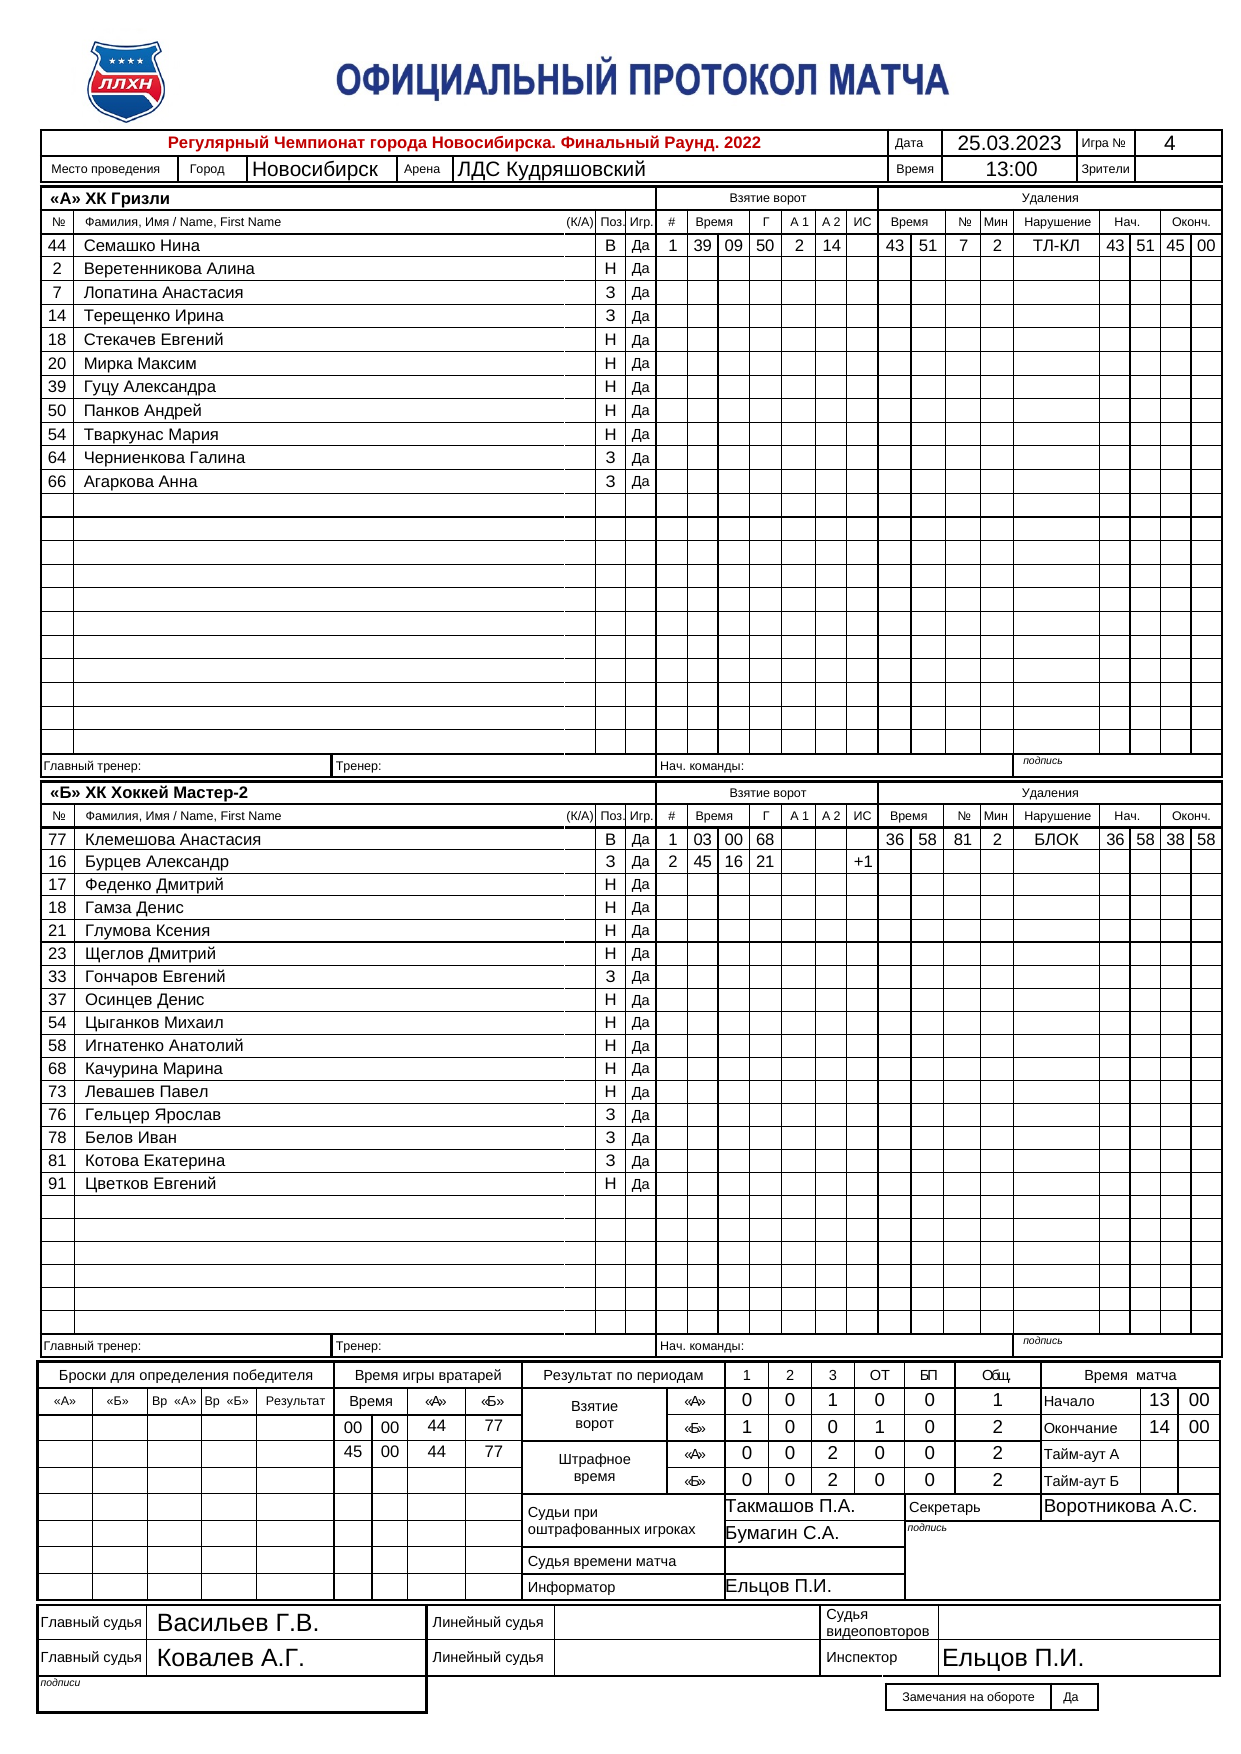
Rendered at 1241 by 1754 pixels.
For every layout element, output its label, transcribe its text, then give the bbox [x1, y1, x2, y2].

table_cell [1131, 588, 1160, 611]
table_cell [657, 896, 687, 918]
table_cell [565, 1127, 595, 1149]
table_cell [816, 989, 846, 1011]
table_cell [1131, 1150, 1160, 1172]
table_cell [912, 659, 945, 682]
table_cell Тваркунас Мария [74, 423, 564, 445]
table_cell [39, 1441, 92, 1467]
table_cell [782, 1150, 815, 1172]
table_cell [1100, 636, 1129, 658]
table_cell 0 [855, 1468, 904, 1493]
table_cell «Б » [466, 1389, 521, 1413]
table_cell [782, 1035, 815, 1057]
table_cell Да [626, 1081, 655, 1103]
table_cell «Б» [668, 1415, 724, 1440]
table_cell [565, 541, 595, 564]
table_cell [688, 1311, 717, 1333]
table_cell [1014, 659, 1099, 682]
table_cell [688, 1288, 717, 1310]
table_cell [719, 257, 749, 280]
table_cell [1131, 636, 1160, 658]
table_cell [1131, 257, 1160, 280]
table_cell [565, 328, 595, 351]
table_cell [719, 636, 749, 658]
table_cell [42, 707, 73, 729]
table_cell [93, 1547, 147, 1573]
table_cell [657, 588, 687, 611]
table_cell [1014, 352, 1099, 374]
table_cell [782, 423, 815, 445]
table_cell [555, 1640, 819, 1675]
table_cell [1192, 494, 1221, 516]
table_cell [944, 1150, 980, 1172]
table_cell [1014, 1081, 1099, 1103]
table_cell [1192, 707, 1221, 729]
table_cell [565, 1012, 595, 1033]
table_cell [596, 541, 625, 564]
table_cell [657, 1196, 687, 1218]
table_cell [74, 707, 564, 729]
table_cell [981, 636, 1013, 658]
table_cell [1161, 966, 1190, 987]
table_cell [565, 1196, 595, 1218]
table_cell [1100, 541, 1129, 564]
table_cell [912, 850, 943, 872]
table_cell 0 [905, 1389, 954, 1413]
table_cell [981, 399, 1013, 422]
table_header ОТ [855, 1363, 904, 1387]
table_cell [847, 565, 877, 587]
table_cell [257, 1521, 333, 1546]
table_cell [688, 518, 717, 540]
table_cell [1192, 943, 1221, 964]
table_cell [1161, 989, 1190, 1011]
table_cell Да [626, 1127, 655, 1149]
table_cell [1136, 157, 1221, 181]
table_cell [912, 588, 945, 611]
table_cell [719, 966, 749, 987]
table_cell [565, 352, 595, 374]
table_cell [879, 518, 910, 540]
table_cell Результат [257, 1389, 333, 1413]
table_cell [657, 1150, 687, 1172]
table_cell [981, 588, 1013, 611]
table_cell [626, 636, 655, 658]
table_cell [688, 1219, 717, 1241]
table_cell [257, 1468, 333, 1493]
table_cell [626, 1288, 655, 1310]
table_cell [816, 328, 846, 351]
table_cell 58 [912, 829, 943, 849]
table_header Время матча [1042, 1363, 1219, 1387]
table_cell [1100, 257, 1129, 280]
table_cell [719, 612, 749, 634]
table_cell [565, 470, 595, 493]
table_cell Веретенникова Алина [74, 257, 564, 280]
table_cell [1192, 896, 1221, 918]
table_cell [750, 1058, 781, 1079]
table_cell [1161, 257, 1190, 280]
table_cell [335, 1494, 371, 1520]
table_cell [1014, 1035, 1099, 1057]
table_cell Зрители [1078, 157, 1134, 181]
table_cell [782, 707, 815, 729]
table_cell [946, 423, 980, 445]
table_cell 68 [42, 1058, 74, 1079]
table_cell 44 [408, 1416, 465, 1440]
table_cell [782, 541, 815, 564]
table_cell [596, 518, 625, 540]
table_cell [912, 1035, 943, 1057]
table_cell 18 [42, 328, 73, 351]
table_cell [565, 989, 595, 1011]
table_cell [750, 874, 781, 895]
table_cell [626, 1219, 655, 1241]
table_cell [750, 281, 781, 303]
table_cell [981, 966, 1013, 987]
table_cell 38 [1161, 829, 1190, 849]
table_cell [719, 1035, 749, 1057]
table_cell [1100, 423, 1129, 445]
table_cell [946, 541, 980, 564]
table_cell [981, 850, 1013, 872]
table_cell 0 [855, 1442, 904, 1467]
table_cell Воротникова А.С. [1042, 1495, 1219, 1520]
table_cell [912, 1104, 943, 1126]
table_cell [750, 399, 781, 422]
table_cell [879, 305, 910, 327]
table_cell [946, 305, 980, 327]
table_cell [1192, 518, 1221, 540]
table_cell Н [596, 376, 625, 398]
table_cell [944, 1196, 980, 1218]
table_cell [816, 1288, 846, 1310]
table_cell [782, 376, 815, 398]
table_cell 54 [42, 423, 73, 445]
table_cell [565, 588, 595, 611]
table_cell Оконч. [1161, 211, 1221, 233]
table_cell [75, 1265, 564, 1287]
table_cell [74, 588, 564, 611]
table_cell [565, 281, 595, 303]
table_cell [816, 612, 846, 634]
table_cell [944, 1035, 980, 1057]
table_cell 0 [726, 1442, 768, 1467]
table_cell 0 [726, 1389, 768, 1413]
table_cell [879, 1127, 910, 1149]
table_cell 7 [42, 281, 73, 303]
table_cell [847, 1265, 877, 1287]
table_cell [1161, 1219, 1190, 1241]
table_cell Главный тренер: [42, 755, 330, 776]
table_cell [782, 1058, 815, 1079]
table_cell [1192, 659, 1221, 682]
table_cell 2 [981, 235, 1013, 256]
table_cell [879, 470, 910, 493]
table_cell [202, 1574, 256, 1599]
table_cell [879, 565, 910, 587]
table_cell [408, 1468, 465, 1493]
table_cell [626, 518, 655, 540]
table_cell Да [626, 470, 655, 493]
table_cell Взятие ворот [523, 1389, 666, 1440]
table_cell [782, 920, 815, 941]
table_cell [1014, 305, 1099, 327]
table_cell [782, 1196, 815, 1218]
table_cell Бумагин С.А. [726, 1521, 904, 1546]
table_cell [565, 518, 595, 540]
table_cell [944, 1104, 980, 1126]
table_cell [816, 896, 846, 918]
table_cell 20 [42, 352, 73, 374]
table_cell [879, 1242, 910, 1264]
table_cell [657, 1242, 687, 1264]
table_cell [912, 943, 943, 964]
table_cell [1100, 1288, 1129, 1310]
table_cell [1131, 1196, 1160, 1218]
table_cell [466, 1521, 521, 1546]
table_header Удаления [879, 188, 1221, 209]
table_cell [1179, 1441, 1219, 1467]
table_cell [596, 1311, 625, 1333]
table_cell [466, 1574, 521, 1599]
table_cell [657, 541, 687, 564]
table_cell [719, 423, 749, 445]
table_cell [912, 352, 945, 374]
table_cell [750, 376, 781, 398]
table_cell [847, 1219, 877, 1241]
table_cell [1131, 1035, 1160, 1057]
table_cell Время [889, 157, 941, 181]
table_cell В [596, 829, 625, 849]
table_cell [816, 399, 846, 422]
table_cell [688, 920, 717, 941]
table_cell [879, 376, 910, 398]
table_cell Да [626, 896, 655, 918]
table_cell [1161, 399, 1190, 422]
table_cell [1100, 1035, 1129, 1057]
table_cell [565, 1104, 595, 1126]
table_cell [93, 1468, 147, 1493]
table_cell [1100, 1081, 1129, 1103]
table_cell [944, 1173, 980, 1195]
table_header Замечания на обороте [887, 1685, 1050, 1709]
table_cell 21 [750, 850, 781, 872]
table_cell [1192, 1127, 1221, 1149]
table_cell [657, 612, 687, 634]
table_cell [981, 1150, 1013, 1172]
table_cell Мин [981, 805, 1013, 826]
table_cell [335, 1547, 371, 1573]
table_cell [1014, 423, 1099, 445]
table_cell [565, 257, 595, 280]
table_cell [1192, 565, 1221, 587]
table_cell [816, 352, 846, 374]
table_cell [565, 707, 595, 729]
table_cell Да [626, 352, 655, 374]
table_cell [1192, 920, 1221, 941]
table_cell [1014, 1104, 1099, 1126]
table_cell [1192, 257, 1221, 280]
table_cell 0 [769, 1442, 811, 1467]
table_cell [847, 494, 877, 516]
table_cell З [596, 446, 625, 469]
table_cell [847, 966, 877, 987]
table_cell [688, 1058, 717, 1079]
table_cell [626, 1311, 655, 1333]
table_cell В [596, 235, 625, 256]
table_cell [1100, 896, 1129, 918]
table_cell [847, 683, 877, 706]
table_cell [565, 943, 595, 964]
table_cell [42, 730, 73, 753]
table_cell 58 [1131, 829, 1160, 849]
table_cell [565, 730, 595, 753]
table_cell Секретарь [906, 1495, 1040, 1520]
table_cell [847, 518, 877, 540]
table_cell [816, 470, 846, 493]
table_cell [816, 1173, 846, 1195]
table_cell [1131, 1219, 1160, 1241]
table_cell «А» [668, 1442, 724, 1467]
table_cell [879, 1311, 910, 1333]
table_cell [847, 1058, 877, 1079]
table_cell [879, 989, 910, 1011]
table_cell [202, 1416, 256, 1440]
table_cell [1192, 399, 1221, 422]
table_cell [1014, 518, 1099, 540]
table_cell [816, 1311, 846, 1333]
table_cell Да [626, 235, 655, 256]
table_cell [75, 1196, 564, 1218]
table_cell [782, 352, 815, 374]
table_cell [981, 1265, 1013, 1287]
table_cell [1100, 565, 1129, 587]
table_cell [688, 352, 717, 374]
table_cell [1100, 1311, 1129, 1333]
table_cell [1014, 730, 1099, 753]
table_header «А» ХК Гризли [42, 188, 655, 209]
table_cell [719, 1058, 749, 1079]
table_cell [373, 1494, 407, 1520]
table_cell [816, 920, 846, 941]
table_cell Н [596, 1035, 625, 1057]
table_cell [847, 399, 877, 422]
table_cell [912, 281, 945, 303]
table_cell [719, 1173, 749, 1195]
table_cell Осинцев Денис [75, 989, 564, 1011]
table_cell [626, 588, 655, 611]
table_cell 77 [466, 1416, 521, 1440]
table_cell [879, 850, 910, 872]
table_cell [1161, 1058, 1190, 1079]
table_cell [944, 850, 980, 872]
table_cell [912, 518, 945, 540]
table_cell [1161, 1311, 1190, 1333]
table_cell [1099, 1682, 1220, 1711]
table_cell [816, 659, 846, 682]
table_cell Игр. [626, 211, 655, 233]
table_cell [93, 1574, 147, 1599]
table_header Регулярный Чемпионат города Новосибирска. Финальный Раунд. 2022 [42, 131, 887, 155]
table_cell [1179, 1468, 1219, 1493]
table_cell [981, 920, 1013, 941]
table_cell Н [596, 943, 625, 964]
table_cell [202, 1494, 256, 1520]
table_cell 13 [1141, 1389, 1177, 1413]
table_cell «Б» [668, 1468, 724, 1493]
table_cell З [596, 1127, 625, 1149]
table_cell 51 [1131, 235, 1160, 256]
table_cell [1131, 376, 1160, 398]
table_cell [1100, 399, 1129, 422]
table_cell [1192, 966, 1221, 987]
table_cell [750, 446, 781, 469]
table_cell [1100, 281, 1129, 303]
table_cell [816, 1012, 846, 1033]
table_cell Бурцев Александр [75, 850, 564, 872]
table_cell Феденко Дмитрий [75, 874, 564, 895]
table_cell [750, 636, 781, 658]
table_cell [657, 1127, 687, 1149]
table_cell [782, 494, 815, 516]
table_cell [946, 730, 980, 753]
table_cell 81 [944, 829, 980, 849]
table_cell [1161, 1012, 1190, 1033]
table_cell [912, 1127, 943, 1149]
table_cell Клемешова Анастасия [75, 829, 564, 849]
table_cell 77 [466, 1441, 521, 1467]
table_cell 39 [688, 235, 717, 256]
table_cell [565, 1288, 595, 1310]
table_cell [879, 588, 910, 611]
table_cell [782, 1173, 815, 1195]
table_cell [1131, 1173, 1160, 1195]
table_cell Арена [398, 157, 452, 181]
table_cell [1100, 305, 1129, 327]
table_cell [782, 874, 815, 895]
table_cell [1131, 494, 1160, 516]
table_cell [879, 943, 910, 964]
table_cell [847, 257, 877, 280]
table_cell [1100, 850, 1129, 872]
table_cell [1131, 943, 1160, 964]
table_cell [816, 636, 846, 658]
table_cell [879, 446, 910, 469]
table_cell [946, 399, 980, 422]
table_cell [750, 1265, 781, 1287]
table_cell [879, 730, 910, 753]
table_cell подпись [1014, 755, 1221, 776]
table_cell [750, 989, 781, 1011]
table_cell [1192, 1242, 1221, 1264]
table_cell [1131, 896, 1160, 918]
table_cell [782, 1288, 815, 1310]
table_cell «А» [408, 1389, 465, 1413]
table_cell [1100, 683, 1129, 706]
table_cell Н [596, 989, 625, 1011]
table_cell [1014, 1311, 1099, 1333]
table_cell 0 [855, 1389, 904, 1413]
table_cell Семашко Нина [74, 235, 564, 256]
table_cell [719, 1311, 749, 1333]
table_cell [1161, 1035, 1190, 1057]
table_cell [657, 683, 687, 706]
table_cell [1131, 730, 1160, 753]
table_cell [565, 636, 595, 658]
table_cell [202, 1521, 256, 1546]
table_cell [847, 376, 877, 398]
table_cell [750, 470, 781, 493]
table_cell [816, 1150, 846, 1172]
table_cell Г [750, 805, 781, 826]
table_cell [944, 896, 980, 918]
table_cell [1100, 1058, 1129, 1079]
table_cell [847, 281, 877, 303]
table_cell [816, 423, 846, 445]
table_cell [944, 1058, 980, 1079]
table_cell З [596, 281, 625, 303]
table_cell [657, 1265, 687, 1287]
table_cell [879, 281, 910, 303]
table_cell [816, 1242, 846, 1264]
table_cell [1131, 446, 1160, 469]
table_cell [93, 1521, 147, 1546]
table_cell [565, 1173, 595, 1195]
table_cell [719, 1219, 749, 1241]
table_cell З [596, 1104, 625, 1126]
table_cell [944, 1012, 980, 1033]
table_cell Линейный судья [428, 1640, 554, 1675]
table_cell [1014, 446, 1099, 469]
table_cell [626, 612, 655, 634]
table_cell [1131, 352, 1160, 374]
table_cell 00 [373, 1441, 407, 1467]
table_cell Да [626, 920, 655, 941]
table_cell 00 [1179, 1389, 1219, 1413]
table_cell [626, 1196, 655, 1218]
table_cell [657, 707, 687, 729]
table_cell [946, 518, 980, 540]
table_cell [912, 1242, 943, 1264]
table_cell Н [596, 1058, 625, 1079]
table_cell [1100, 1173, 1129, 1195]
table_cell Линейный судья [428, 1606, 554, 1639]
table_cell [1131, 707, 1160, 729]
table_cell [1100, 1104, 1129, 1126]
table_cell [1192, 305, 1221, 327]
table_cell [750, 896, 781, 918]
table_cell [879, 423, 910, 445]
table_cell [1141, 1441, 1177, 1467]
table_cell [847, 1311, 877, 1333]
table_cell [879, 896, 910, 918]
table_cell [1100, 966, 1129, 987]
table_cell [750, 328, 781, 351]
table_cell [657, 920, 687, 941]
table_cell [42, 1219, 74, 1241]
table_cell [750, 1035, 781, 1057]
table_cell [816, 850, 846, 872]
table_cell [148, 1441, 201, 1467]
table_cell [257, 1547, 333, 1573]
table_cell [1192, 1081, 1221, 1103]
table_cell [1100, 989, 1129, 1011]
table_cell [626, 730, 655, 753]
table_cell [912, 1012, 943, 1033]
table_cell [912, 989, 943, 1011]
table_cell [847, 541, 877, 564]
table_cell [596, 612, 625, 634]
table_cell 2 [657, 850, 687, 872]
table_cell [1131, 518, 1160, 540]
table_cell [565, 1150, 595, 1172]
table_cell [626, 1265, 655, 1287]
table_cell [912, 1288, 943, 1310]
table_cell [74, 612, 564, 634]
table_cell [1161, 305, 1190, 327]
table_cell [912, 376, 945, 398]
table_cell [1161, 707, 1190, 729]
table_cell [847, 943, 877, 964]
table_cell Новосибирск [248, 157, 396, 181]
table_cell [596, 588, 625, 611]
table_cell [1192, 470, 1221, 493]
table_cell Да [626, 328, 655, 351]
table_cell 13:00 [943, 157, 1076, 181]
table_cell № [946, 211, 980, 233]
table_cell [657, 1081, 687, 1103]
table_cell [719, 470, 749, 493]
table_cell № [42, 211, 73, 233]
table_cell [750, 1081, 781, 1103]
table_cell Нач. [1100, 805, 1160, 826]
table_cell [565, 1311, 595, 1333]
table_cell Васильев Г.В. [147, 1606, 425, 1639]
table_cell [847, 896, 877, 918]
table_cell Н [596, 352, 625, 374]
table_cell [1161, 565, 1190, 587]
table_cell [1014, 896, 1099, 918]
table_cell [944, 989, 980, 1011]
table_cell [750, 1150, 781, 1172]
table_cell [596, 494, 625, 516]
table_cell [816, 874, 846, 895]
table_cell [1192, 541, 1221, 564]
table_cell 45 [688, 850, 717, 872]
table_cell [847, 707, 877, 729]
table_cell [719, 328, 749, 351]
table_cell [782, 518, 815, 540]
table_cell [782, 1311, 815, 1333]
table_cell [719, 707, 749, 729]
table_cell [1192, 1012, 1221, 1033]
table_cell [719, 518, 749, 540]
table_cell [1192, 1150, 1221, 1172]
table_cell [879, 399, 910, 422]
table_cell [782, 1127, 815, 1149]
table_cell [555, 1606, 819, 1639]
table_cell [688, 683, 717, 706]
table_cell [847, 1196, 877, 1218]
table_cell Мирка Максим [74, 352, 564, 374]
table_header 25.03.2023 [943, 131, 1076, 155]
table_cell Фамилия, Имя / Name, First Name [75, 805, 565, 826]
table_cell [981, 659, 1013, 682]
table_cell [1100, 376, 1129, 398]
table_cell [847, 1150, 877, 1172]
table_cell 73 [42, 1081, 74, 1103]
table_cell 77 [42, 829, 74, 849]
table_cell Лопатина Анастасия [74, 281, 564, 303]
table_cell [912, 494, 945, 516]
table_cell [719, 730, 749, 753]
table_cell [148, 1416, 201, 1440]
table_cell [657, 1311, 687, 1333]
table_cell [1161, 943, 1190, 964]
table_cell [1131, 659, 1160, 682]
table_cell Щеглов Дмитрий [75, 943, 564, 964]
table_cell [1161, 659, 1190, 682]
table_cell [688, 281, 717, 303]
table_cell [816, 1127, 846, 1149]
table_cell [565, 423, 595, 445]
table_cell [816, 1058, 846, 1079]
table_header Броски для определения победителя [39, 1363, 333, 1387]
table_cell Да [626, 423, 655, 445]
table_cell [981, 1288, 1013, 1310]
table_cell [1161, 446, 1190, 469]
table_cell [750, 518, 781, 540]
table_cell [912, 612, 945, 634]
table_cell [1100, 1219, 1129, 1241]
table_cell [879, 1196, 910, 1218]
table_cell [42, 494, 73, 516]
table_cell [42, 518, 73, 540]
table_cell [847, 235, 877, 256]
table_cell [782, 989, 815, 1011]
table_cell [1014, 920, 1099, 941]
table_cell 44 [408, 1441, 465, 1467]
table_cell 33 [42, 966, 74, 987]
table_cell № [944, 805, 980, 826]
table_cell [202, 1441, 256, 1467]
table_cell [719, 659, 749, 682]
table_cell 16 [719, 850, 749, 872]
table_cell [688, 376, 717, 398]
table_cell [408, 1574, 465, 1599]
table_cell Цыганков Михаил [75, 1012, 564, 1033]
table_cell [879, 1150, 910, 1172]
table_cell [750, 423, 781, 445]
table_cell [1192, 1219, 1221, 1241]
table_cell [879, 920, 910, 941]
table_cell З [596, 470, 625, 493]
table_cell [981, 328, 1013, 351]
table_cell [1131, 565, 1160, 587]
table_cell Н [596, 920, 625, 941]
table_cell [1192, 683, 1221, 706]
table_cell [657, 376, 687, 398]
table_cell 00 [335, 1416, 371, 1440]
table_cell [565, 896, 595, 918]
table_cell [1161, 1173, 1190, 1195]
table_cell З [596, 966, 625, 987]
table_cell [565, 1219, 595, 1241]
table_cell «А» [39, 1389, 92, 1413]
table_cell Главный судья [39, 1640, 146, 1675]
table_cell # [657, 211, 687, 233]
table_cell [1161, 920, 1190, 941]
table_cell [1100, 470, 1129, 493]
table_cell [847, 1242, 877, 1264]
table_cell [688, 1127, 717, 1149]
table_cell [981, 683, 1013, 706]
table_cell Время [879, 211, 945, 233]
table_cell [879, 1081, 910, 1103]
table_cell [944, 1265, 980, 1287]
table_cell Да [626, 874, 655, 895]
table_cell [1100, 446, 1129, 469]
table_cell Вр «А» [148, 1389, 201, 1413]
table_cell [1014, 1058, 1099, 1079]
table_cell [1131, 1288, 1160, 1310]
table_cell 76 [42, 1104, 74, 1126]
table_cell [847, 1035, 877, 1057]
table_cell [688, 636, 717, 658]
table_cell [719, 1104, 749, 1126]
table_cell [782, 1265, 815, 1287]
table_cell +1 [847, 850, 877, 872]
table_cell Информатор [523, 1575, 724, 1599]
table_cell [816, 565, 846, 587]
table_cell Такмашов П.А. [726, 1495, 904, 1520]
table_cell Нач. команды: [657, 755, 1012, 776]
table_cell [816, 1219, 846, 1241]
table_cell Город [179, 157, 246, 181]
table_cell [39, 1416, 92, 1440]
table_cell [657, 328, 687, 351]
table_cell [1100, 1012, 1129, 1033]
table_cell [1014, 376, 1099, 398]
table_cell [981, 352, 1013, 374]
table_cell ИС [847, 211, 877, 233]
table_cell 14 [1141, 1415, 1177, 1440]
table_cell [1161, 494, 1190, 516]
table_cell [39, 1468, 92, 1493]
table_cell [565, 920, 595, 941]
table_cell 0 [769, 1415, 811, 1440]
table_cell [1100, 874, 1129, 895]
table_cell [466, 1547, 521, 1573]
table_cell [879, 966, 910, 987]
table_cell [1014, 541, 1099, 564]
table_cell Да [626, 989, 655, 1011]
table_cell [373, 1468, 407, 1493]
table_header Да [1052, 1685, 1097, 1709]
table_cell подпись [1014, 1335, 1221, 1356]
table_cell [750, 1012, 781, 1033]
table_cell [148, 1468, 201, 1493]
table_cell [657, 989, 687, 1011]
table_cell [596, 707, 625, 729]
table_cell [879, 1035, 910, 1057]
table_cell [657, 281, 687, 303]
table_cell [408, 1494, 465, 1520]
table_cell [946, 376, 980, 398]
table_cell Да [626, 446, 655, 469]
table_cell [719, 399, 749, 422]
table_cell [1131, 1265, 1160, 1287]
table_cell [74, 659, 564, 682]
table_cell Судьи при оштрафованных игроках [523, 1495, 724, 1546]
table_cell [1131, 1012, 1160, 1033]
table_cell [782, 399, 815, 422]
table_cell [847, 470, 877, 493]
table_header 2 [769, 1363, 811, 1387]
table_cell [1161, 541, 1190, 564]
table_cell З [596, 305, 625, 327]
table_cell [565, 1265, 595, 1287]
table_header «Б» ХК Хоккей Мастер-2 [42, 783, 655, 803]
table_cell [782, 850, 815, 872]
table_cell [565, 1058, 595, 1079]
table_cell [1192, 328, 1221, 351]
table_cell Да [626, 1104, 655, 1126]
table_cell [912, 920, 943, 941]
table_cell 14 [816, 235, 846, 256]
table_cell [782, 829, 815, 849]
table_cell 45 [335, 1441, 371, 1467]
table_cell [719, 494, 749, 516]
table_cell [565, 659, 595, 682]
table_cell [981, 896, 1013, 918]
table_cell [688, 1035, 717, 1057]
table_cell [1131, 1081, 1160, 1103]
table_cell [1161, 328, 1190, 351]
table_cell 50 [42, 399, 73, 422]
table_cell Время [879, 805, 943, 826]
table_cell [1014, 612, 1099, 634]
table_cell Начало [1042, 1389, 1140, 1413]
table_cell 23 [42, 943, 74, 964]
table_cell [1161, 850, 1190, 872]
table_cell [75, 1311, 564, 1333]
table_cell [879, 257, 910, 280]
table_cell [1014, 966, 1099, 987]
table_cell [148, 1494, 201, 1520]
table_cell [879, 683, 910, 706]
table_cell [1014, 257, 1099, 280]
table_cell [373, 1547, 407, 1573]
table_cell Оконч. [1161, 805, 1221, 826]
table_header Время игры вратарей [335, 1363, 521, 1387]
table_cell 2 [782, 235, 815, 256]
table_cell [750, 494, 781, 516]
table_cell (К/А) [565, 211, 595, 233]
table_cell Левашев Павел [75, 1081, 564, 1103]
table_cell [1014, 281, 1099, 303]
table_cell [42, 1265, 74, 1287]
table_cell [912, 1196, 943, 1218]
table_cell [1014, 1196, 1099, 1218]
table_cell [1100, 920, 1129, 941]
table_cell [257, 1416, 333, 1440]
table_cell [657, 1104, 687, 1126]
table_cell 39 [42, 376, 73, 398]
table_cell 0 [769, 1389, 811, 1413]
table_cell 36 [879, 829, 910, 849]
table_cell [750, 707, 781, 729]
picture [5, 28, 1179, 129]
table_cell [750, 1311, 781, 1333]
table_cell [750, 730, 781, 753]
table_cell Черниенкова Галина [74, 446, 564, 469]
table_cell [750, 966, 781, 987]
table_cell [946, 612, 980, 634]
table_cell 78 [42, 1127, 74, 1149]
table_cell [816, 966, 846, 987]
table_cell [912, 1265, 943, 1287]
table_cell [1192, 1196, 1221, 1218]
table_cell [719, 1288, 749, 1310]
table_cell [1100, 328, 1129, 351]
table_cell [946, 281, 980, 303]
table_cell [981, 1081, 1013, 1103]
table_cell [565, 305, 595, 327]
table_cell [74, 636, 564, 658]
table_cell [816, 1265, 846, 1287]
table_cell [719, 446, 749, 469]
table_cell 44 [42, 235, 73, 256]
table_cell [565, 446, 595, 469]
table_cell [782, 730, 815, 753]
table_cell [782, 470, 815, 493]
table_cell [1014, 683, 1099, 706]
table_cell [719, 1150, 749, 1172]
table_cell [1131, 328, 1160, 351]
table_cell [981, 1196, 1013, 1218]
table_cell [42, 1242, 74, 1264]
table_cell А 2 [816, 211, 846, 233]
table_cell А 1 [782, 805, 815, 826]
table_cell 45 [1161, 235, 1190, 256]
table_cell [750, 1242, 781, 1264]
table_cell 1 [726, 1415, 768, 1440]
table_cell [816, 943, 846, 964]
table_cell [847, 1173, 877, 1195]
table_cell [719, 1081, 749, 1103]
table_cell [1192, 636, 1221, 658]
table_cell [688, 1150, 717, 1172]
table_header 4 [1136, 131, 1221, 155]
table_cell [719, 943, 749, 964]
table_cell [39, 1521, 92, 1546]
table_cell [847, 920, 877, 941]
table_cell [912, 1219, 943, 1241]
table_cell «А» [668, 1389, 724, 1413]
table_cell [981, 446, 1013, 469]
table_cell 00 [373, 1416, 407, 1440]
table_cell [688, 446, 717, 469]
table_cell [879, 1058, 910, 1079]
table_cell [816, 707, 846, 729]
table_cell Время [335, 1389, 407, 1413]
table_cell [847, 612, 877, 634]
table_cell [879, 874, 910, 895]
table_cell Поз. [596, 805, 625, 826]
table_cell [944, 1288, 980, 1310]
table_cell [257, 1494, 333, 1520]
table_cell [816, 1035, 846, 1057]
table_cell Да [626, 257, 655, 280]
table_cell Главный судья [39, 1606, 146, 1639]
table_cell [847, 636, 877, 658]
table_cell [74, 683, 564, 706]
table_cell [912, 966, 943, 987]
table_cell [847, 730, 877, 753]
table_cell подпись [906, 1522, 1219, 1599]
table_cell [93, 1494, 147, 1520]
table_cell [912, 257, 945, 280]
table_cell [688, 1104, 717, 1126]
table_cell Главный тренер: [42, 1335, 330, 1356]
table_cell Да [626, 829, 655, 849]
table_cell [981, 1219, 1013, 1241]
table_cell Тайм-аут А [1042, 1441, 1140, 1467]
table_cell [1100, 1127, 1129, 1149]
table_cell [688, 707, 717, 729]
table_cell [1192, 1058, 1221, 1079]
table_cell [981, 541, 1013, 564]
table_cell [565, 494, 595, 516]
table_cell [1192, 1311, 1221, 1333]
table_cell [257, 1574, 333, 1599]
table_cell 0 [769, 1468, 811, 1493]
table_cell [74, 541, 564, 564]
table_cell Да [626, 1150, 655, 1172]
table_cell 91 [42, 1173, 74, 1195]
table_cell [912, 328, 945, 351]
table_cell [981, 281, 1013, 303]
table_cell [981, 1127, 1013, 1149]
table_cell [782, 943, 815, 964]
table_cell [42, 565, 73, 587]
table_cell 0 [812, 1415, 854, 1440]
table_cell [1014, 328, 1099, 351]
table_cell [912, 683, 945, 706]
table_cell [726, 1548, 904, 1573]
table_cell Тренер: [333, 755, 655, 776]
table_cell [373, 1574, 407, 1599]
table_cell [912, 1081, 943, 1103]
table_cell [657, 943, 687, 964]
table_cell [1192, 376, 1221, 398]
table_cell [719, 1265, 749, 1287]
table_cell [657, 257, 687, 280]
table_cell [816, 730, 846, 753]
table_cell [1192, 874, 1221, 895]
table_cell [1131, 1242, 1160, 1264]
table_cell [688, 966, 717, 987]
table_cell [981, 518, 1013, 540]
table_header Дата [889, 131, 941, 155]
table_cell [42, 588, 73, 611]
table_cell [981, 1104, 1013, 1126]
table_cell 37 [42, 989, 74, 1011]
table_cell [847, 1104, 877, 1126]
table_cell [912, 1150, 943, 1172]
table_cell 36 [1100, 829, 1129, 849]
table_cell Н [596, 399, 625, 422]
table_header Результат по периодам [523, 1363, 724, 1387]
table_cell Штрафное время [523, 1442, 666, 1493]
table_cell [1192, 1173, 1221, 1195]
table_cell [981, 423, 1013, 445]
table_cell [782, 1242, 815, 1264]
table_cell [657, 874, 687, 895]
table_cell [39, 1494, 92, 1520]
table_cell [750, 565, 781, 587]
table_cell [42, 1311, 74, 1333]
table_cell Н [596, 896, 625, 918]
table_cell ЛДС Кудряшовский [454, 157, 887, 181]
table_cell Да [626, 1012, 655, 1033]
table_cell [944, 920, 980, 941]
table_cell [981, 1035, 1013, 1057]
table_cell 2 [812, 1442, 854, 1467]
table_cell [657, 659, 687, 682]
table_cell Да [626, 1035, 655, 1057]
table_cell Н [596, 1012, 625, 1033]
table_cell [565, 1035, 595, 1057]
table_cell [847, 829, 877, 849]
table_header 1 [726, 1363, 768, 1387]
table_cell [565, 235, 595, 256]
table_cell № [42, 805, 74, 826]
table_cell Вр «Б» [202, 1389, 256, 1413]
table_cell [912, 707, 945, 729]
table_cell [657, 966, 687, 987]
table_cell [719, 989, 749, 1011]
table_cell [1192, 1265, 1221, 1287]
table_cell [946, 565, 980, 587]
table_cell [1014, 1288, 1099, 1310]
table_cell [42, 1288, 74, 1310]
table_cell [1014, 1242, 1099, 1264]
table_cell [981, 565, 1013, 587]
table_cell [596, 730, 625, 753]
table_cell [93, 1416, 147, 1440]
table_cell Нач. [1100, 211, 1160, 233]
table_cell [782, 896, 815, 918]
table_cell [75, 1219, 564, 1241]
table_cell 0 [905, 1415, 954, 1440]
table_cell [782, 257, 815, 280]
table_cell [946, 683, 980, 706]
table_header Удаления [879, 783, 1221, 803]
table_header Игра № [1078, 131, 1134, 155]
table_cell [912, 1311, 943, 1333]
table_cell [981, 730, 1013, 753]
table_cell [981, 707, 1013, 729]
table_cell [879, 1173, 910, 1195]
table_cell [1131, 612, 1160, 634]
table_cell [657, 1012, 687, 1033]
table_cell [1161, 612, 1190, 634]
table_cell [719, 920, 749, 941]
table_cell [879, 707, 910, 729]
table_cell [1014, 588, 1099, 611]
table_cell Окончание [1042, 1415, 1140, 1440]
table_cell З [596, 850, 625, 872]
table_cell [1014, 636, 1099, 658]
table_cell [688, 565, 717, 587]
table_cell [981, 305, 1013, 327]
table_cell [981, 1311, 1013, 1333]
table_cell [1131, 305, 1160, 327]
table_cell [1192, 352, 1221, 374]
table_cell [981, 257, 1013, 280]
table_header Взятие ворот [657, 188, 877, 209]
table_cell [657, 470, 687, 493]
table_cell [847, 328, 877, 351]
table_cell [596, 1219, 625, 1241]
table_cell Да [626, 850, 655, 872]
table_cell [1131, 920, 1160, 941]
table_cell [1192, 850, 1221, 872]
table_cell [1192, 1104, 1221, 1126]
table_cell [946, 659, 980, 682]
table_cell [719, 1196, 749, 1218]
table_cell 2 [956, 1468, 1040, 1493]
table_cell [657, 636, 687, 658]
table_cell 58 [1192, 829, 1221, 849]
table_cell [688, 1012, 717, 1033]
table_cell [719, 896, 749, 918]
table_cell [750, 257, 781, 280]
table_cell [688, 1081, 717, 1103]
table_cell [1161, 1150, 1190, 1172]
table_cell [750, 1219, 781, 1241]
table_cell 2 [812, 1468, 854, 1493]
table_cell [1014, 1127, 1099, 1149]
table_cell [1100, 1265, 1129, 1287]
table_cell [1100, 494, 1129, 516]
table_cell [688, 989, 717, 1011]
table_cell [782, 1219, 815, 1241]
table_cell [750, 1127, 781, 1149]
table_cell [981, 943, 1013, 964]
table_cell Игнатенко Анатолий [75, 1035, 564, 1057]
table_cell 2 [956, 1442, 1040, 1467]
table_cell [596, 1265, 625, 1287]
table_cell [688, 1196, 717, 1218]
table_cell [596, 636, 625, 658]
table_cell [912, 541, 945, 564]
table_cell 00 [719, 829, 749, 849]
table_cell [202, 1468, 256, 1493]
table_cell З [596, 1150, 625, 1172]
table_cell 0 [726, 1468, 768, 1493]
table_cell 43 [1100, 235, 1129, 256]
table_cell [1100, 1196, 1129, 1218]
table_cell [565, 399, 595, 422]
table_cell [981, 874, 1013, 895]
table_header Взятие ворот [657, 783, 877, 803]
table_cell [946, 707, 980, 729]
table_cell Мин [981, 211, 1013, 233]
table_cell [1161, 683, 1190, 706]
table_cell ИС [847, 805, 877, 826]
table_cell [1192, 1035, 1221, 1057]
table_cell [565, 1242, 595, 1264]
table_cell [257, 1441, 333, 1467]
table_cell А 1 [782, 211, 815, 233]
table_cell [847, 352, 877, 374]
table_cell БЛОК [1014, 829, 1099, 849]
table_cell Место проведения [42, 157, 177, 181]
table_cell [1100, 352, 1129, 374]
table_cell [1131, 683, 1160, 706]
table_cell Агаркова Анна [74, 470, 564, 493]
table_cell [782, 305, 815, 327]
table_cell Судья видеоповторов [821, 1606, 938, 1639]
table_cell [879, 1104, 910, 1126]
table_cell Гельцер Ярослав [75, 1104, 564, 1126]
table_cell Время [688, 805, 749, 826]
table_cell [1161, 376, 1190, 398]
table_cell [688, 1173, 717, 1195]
table_cell [847, 588, 877, 611]
table_header Общ. [956, 1363, 1040, 1387]
table_cell [782, 612, 815, 634]
table_cell [750, 612, 781, 634]
table_cell [1192, 1288, 1221, 1310]
table_cell [1161, 1265, 1190, 1287]
table_cell [912, 730, 945, 753]
table_cell [42, 1196, 74, 1218]
table_cell Г [750, 211, 781, 233]
table_cell 00 [1179, 1415, 1219, 1440]
table_cell [719, 352, 749, 374]
table_cell [879, 1265, 910, 1287]
table_cell [1161, 352, 1190, 374]
table_cell [335, 1574, 371, 1599]
table_cell Да [626, 966, 655, 987]
table_cell [1161, 470, 1190, 493]
table_cell [688, 399, 717, 422]
table_cell [750, 1104, 781, 1126]
table_cell [565, 829, 595, 849]
table_cell 0 [905, 1468, 954, 1493]
table_cell [626, 565, 655, 587]
table_cell [1161, 874, 1190, 895]
table_cell Да [626, 1058, 655, 1079]
table_cell [719, 565, 749, 587]
table_cell [202, 1547, 256, 1573]
table_cell [1014, 989, 1099, 1011]
table_cell 2 [981, 829, 1013, 849]
table_cell [565, 376, 595, 398]
table_cell [946, 494, 980, 516]
table_cell Ельцов П.И. [939, 1640, 1219, 1675]
table_cell [750, 920, 781, 941]
table_cell [1014, 1012, 1099, 1033]
table_cell А 2 [816, 805, 846, 826]
table_cell [944, 943, 980, 964]
table_cell [1161, 423, 1190, 445]
table_cell [39, 1547, 92, 1573]
table_cell [816, 1081, 846, 1103]
table_cell [847, 989, 877, 1011]
table_cell Нарушение [1014, 211, 1099, 233]
table_cell [688, 896, 717, 918]
table_cell [939, 1606, 1219, 1639]
table_cell [782, 659, 815, 682]
table_cell [1192, 423, 1221, 445]
table_cell [688, 874, 717, 895]
table_cell ТЛ-КЛ [1014, 235, 1099, 256]
table_cell [912, 1173, 943, 1195]
table_cell [879, 1219, 910, 1241]
table_cell [688, 305, 717, 327]
table_cell [847, 423, 877, 445]
table_cell [408, 1547, 465, 1573]
table_cell Игр. [626, 805, 655, 826]
table_cell [879, 494, 910, 516]
table_cell [596, 683, 625, 706]
table_cell [688, 470, 717, 493]
table_cell [912, 470, 945, 493]
table_cell [1100, 518, 1129, 540]
table_cell Н [596, 1173, 625, 1195]
table_cell [657, 1058, 687, 1079]
table_cell 0 [905, 1442, 954, 1467]
table_cell 21 [42, 920, 74, 941]
table_cell [1192, 612, 1221, 634]
table_cell [373, 1521, 407, 1546]
table_cell 43 [879, 235, 910, 256]
table_cell [688, 1242, 717, 1264]
table_cell Нарушение [1014, 805, 1099, 826]
table_cell [847, 446, 877, 469]
table_cell [1141, 1468, 1177, 1493]
table_cell [816, 281, 846, 303]
table_cell Н [596, 328, 625, 351]
table_cell [93, 1441, 147, 1467]
table_cell [782, 683, 815, 706]
table_cell [719, 541, 749, 564]
table_cell [879, 328, 910, 351]
table_cell [688, 730, 717, 753]
table_cell [750, 588, 781, 611]
table_cell [408, 1521, 465, 1546]
table_cell [1131, 470, 1160, 493]
table_cell [657, 305, 687, 327]
table_cell [816, 305, 846, 327]
table_cell 54 [42, 1012, 74, 1033]
table_cell [1100, 1150, 1129, 1172]
table_cell # [657, 805, 687, 826]
table_cell [1131, 423, 1160, 445]
table_cell [847, 1288, 877, 1310]
table_cell [42, 683, 73, 706]
table_cell «Б» [93, 1389, 147, 1413]
table_cell [596, 1242, 625, 1264]
table_cell [883, 1677, 1220, 1681]
table_cell [148, 1574, 201, 1599]
table_cell [466, 1494, 521, 1520]
table_cell (К/А) [565, 805, 595, 826]
table_cell Гамза Денис [75, 896, 564, 918]
table_cell [944, 1127, 980, 1149]
table_cell [1161, 588, 1190, 611]
table_cell [1131, 850, 1160, 872]
table_cell [719, 376, 749, 398]
table_cell [782, 281, 815, 303]
table_cell 1 [855, 1415, 904, 1440]
table_cell [981, 989, 1013, 1011]
table_cell [912, 636, 945, 658]
table_cell [565, 1081, 595, 1103]
table_cell 18 [42, 896, 74, 918]
table_cell [816, 683, 846, 706]
table_cell [750, 683, 781, 706]
table_cell [688, 328, 717, 351]
table_cell 17 [42, 874, 74, 895]
table_cell [912, 446, 945, 469]
table_cell [879, 541, 910, 564]
table_cell [981, 1012, 1013, 1033]
table_cell [1161, 518, 1190, 540]
table_cell Гуцу Александра [74, 376, 564, 398]
table_cell [657, 352, 687, 374]
table_cell [596, 565, 625, 587]
table_cell [1014, 494, 1099, 516]
table_cell [782, 588, 815, 611]
table_cell Стекачев Евгений [74, 328, 564, 351]
table_cell [816, 829, 846, 849]
table_cell Фамилия, Имя / Name, First Name [74, 211, 565, 233]
table_cell [657, 399, 687, 422]
table_cell [912, 399, 945, 422]
table_cell [981, 1242, 1013, 1264]
table_cell [335, 1468, 371, 1493]
table_cell 09 [719, 235, 749, 256]
table_cell [75, 1288, 564, 1310]
table_cell [946, 588, 980, 611]
table_cell [1161, 730, 1190, 753]
table_cell [1131, 1058, 1160, 1079]
table_cell [912, 565, 945, 587]
table_cell [42, 612, 73, 634]
table_cell [719, 305, 749, 327]
table_cell 1 [956, 1389, 1040, 1413]
table_cell [74, 518, 564, 540]
table_cell [782, 1104, 815, 1126]
table_cell [816, 1196, 846, 1218]
table_cell [1100, 1242, 1129, 1264]
table_cell Глумова Ксения [75, 920, 564, 941]
table_cell Котова Екатерина [75, 1150, 564, 1172]
table_cell [944, 1242, 980, 1264]
table_cell Инспектор [821, 1640, 938, 1675]
table_cell [946, 257, 980, 280]
table_cell [1131, 874, 1160, 895]
table_cell [719, 1127, 749, 1149]
table_cell [981, 1173, 1013, 1195]
table_cell [782, 328, 815, 351]
table_cell Нач. команды: [657, 1335, 1012, 1356]
table_cell [565, 966, 595, 987]
table_cell [719, 874, 749, 895]
table_cell [879, 1288, 910, 1310]
table_cell [879, 1012, 910, 1033]
table_cell [847, 1081, 877, 1103]
table_cell Цветков Евгений [75, 1173, 564, 1195]
table_cell [719, 1242, 749, 1264]
table_cell [1014, 874, 1099, 895]
table_cell [912, 896, 943, 918]
table_cell [1131, 966, 1160, 987]
table_cell [74, 494, 564, 516]
table_cell [946, 470, 980, 493]
table_cell [1161, 1127, 1190, 1149]
table_cell [1014, 943, 1099, 964]
table_cell Да [626, 1173, 655, 1195]
table_header БП [905, 1363, 954, 1387]
table_cell [657, 1035, 687, 1057]
table_cell [750, 659, 781, 682]
table_cell [42, 541, 73, 564]
table_cell [782, 565, 815, 587]
table_cell [42, 636, 73, 658]
table_cell 1 [657, 235, 687, 256]
table_cell [879, 659, 910, 682]
table_cell [466, 1468, 521, 1493]
table_cell [1161, 281, 1190, 303]
table_cell Н [596, 1081, 625, 1103]
table_cell Судья времени матча [523, 1548, 724, 1573]
table_cell [657, 1288, 687, 1310]
table_cell [1161, 1081, 1190, 1103]
table_cell [750, 1288, 781, 1310]
table_cell 58 [42, 1035, 74, 1057]
table_cell [75, 1242, 564, 1264]
table_cell [782, 1081, 815, 1103]
table_cell [847, 1012, 877, 1033]
table_cell [74, 730, 564, 753]
table_cell Терещенко Ирина [74, 305, 564, 327]
table_cell [565, 850, 595, 872]
table_cell [148, 1547, 201, 1573]
table_cell [688, 612, 717, 634]
table_cell [1100, 707, 1129, 729]
table_cell Н [596, 423, 625, 445]
table_cell [750, 1173, 781, 1195]
table_cell [1014, 565, 1099, 587]
table_cell [626, 541, 655, 564]
table_cell Да [626, 376, 655, 398]
table_cell [1100, 588, 1129, 611]
table_cell Гончаров Евгений [75, 966, 564, 987]
table_cell 00 [1192, 235, 1221, 256]
table_cell подписи [39, 1677, 425, 1711]
table_cell Качурина Марина [75, 1058, 564, 1079]
table_cell [1100, 612, 1129, 634]
table_cell Да [626, 943, 655, 964]
table_cell 2 [956, 1415, 1040, 1440]
table_cell [782, 636, 815, 658]
table_cell [719, 683, 749, 706]
table_cell [565, 683, 595, 706]
table_cell [42, 659, 73, 682]
table_cell [782, 446, 815, 469]
table_cell [1161, 636, 1190, 658]
table_cell Тренер: [333, 1335, 655, 1356]
table_cell [1014, 399, 1099, 422]
table_cell [879, 352, 910, 374]
table_cell [1192, 281, 1221, 303]
table_cell [1161, 1288, 1190, 1310]
table_cell [1192, 446, 1221, 469]
table_cell [912, 305, 945, 327]
table_cell [657, 565, 687, 587]
table_cell [626, 494, 655, 516]
table_cell [946, 446, 980, 469]
table_cell [847, 1127, 877, 1149]
table_cell [1161, 1242, 1190, 1264]
table_cell [688, 1265, 717, 1287]
table_cell [1131, 1104, 1160, 1126]
table_cell [565, 874, 595, 895]
table_cell [1014, 1265, 1099, 1287]
table_cell Время [688, 211, 749, 233]
table_cell [626, 659, 655, 682]
table_cell [1192, 588, 1221, 611]
table_cell [847, 305, 877, 327]
table_cell [944, 966, 980, 987]
table_cell [657, 423, 687, 445]
table_cell [750, 305, 781, 327]
table_cell [946, 328, 980, 351]
table_cell [657, 446, 687, 469]
table_cell [688, 257, 717, 280]
table_cell [719, 281, 749, 303]
table_cell [148, 1521, 201, 1546]
table_cell [688, 588, 717, 611]
table_cell [657, 730, 687, 753]
table_cell Белов Иван [75, 1127, 564, 1149]
table_cell Н [596, 874, 625, 895]
table_cell [816, 1104, 846, 1126]
table_cell [39, 1574, 92, 1599]
table_cell [596, 1288, 625, 1310]
table_cell 66 [42, 470, 73, 493]
table_cell [816, 494, 846, 516]
table_cell [946, 636, 980, 658]
table_cell [657, 494, 687, 516]
table_cell 16 [42, 850, 74, 872]
table_cell [688, 541, 717, 564]
table_header 3 [812, 1363, 854, 1387]
table_cell [565, 565, 595, 587]
table_cell [626, 707, 655, 729]
table_cell [1100, 730, 1129, 753]
table_cell Н [596, 257, 625, 280]
table_cell [912, 1058, 943, 1079]
table_cell [1014, 850, 1099, 872]
table_cell 03 [688, 829, 717, 849]
table_cell [981, 494, 1013, 516]
table_cell 68 [750, 829, 781, 849]
table_cell [981, 470, 1013, 493]
table_cell [596, 659, 625, 682]
table_cell [944, 1311, 980, 1333]
table_cell [750, 541, 781, 564]
table_cell [1014, 707, 1099, 729]
table_cell [912, 874, 943, 895]
table_cell [688, 423, 717, 445]
table_cell [981, 612, 1013, 634]
table_cell [657, 1219, 687, 1241]
table_cell Поз. [596, 211, 625, 233]
table_cell [816, 588, 846, 611]
table_cell 51 [912, 235, 945, 256]
table_cell [1161, 1104, 1190, 1126]
table_cell [946, 352, 980, 374]
table_cell 2 [42, 257, 73, 280]
table_cell [782, 966, 815, 987]
table_cell Панков Андрей [74, 399, 564, 422]
table_cell [428, 1677, 882, 1711]
table_cell [335, 1521, 371, 1546]
table_cell [750, 352, 781, 374]
table_cell [1014, 1173, 1099, 1195]
table_cell [847, 874, 877, 895]
table_cell [719, 588, 749, 611]
table_cell [1192, 730, 1221, 753]
table_cell [879, 612, 910, 634]
table_cell Ковалев А.Г. [147, 1640, 425, 1675]
table_cell [816, 257, 846, 280]
table_cell 14 [42, 305, 73, 327]
table_cell [1100, 943, 1129, 964]
table_cell [565, 612, 595, 634]
table_cell [782, 1012, 815, 1033]
table_cell [912, 423, 945, 445]
table_cell 1 [812, 1389, 854, 1413]
table_cell [981, 376, 1013, 398]
table_cell [688, 659, 717, 682]
table_cell 7 [946, 235, 980, 256]
table_cell [1161, 1196, 1190, 1218]
table_cell 50 [750, 235, 781, 256]
table_cell [688, 943, 717, 964]
table_cell [1131, 399, 1160, 422]
table_cell [688, 494, 717, 516]
table_cell [944, 874, 980, 895]
table_cell [1131, 281, 1160, 303]
table_cell [1131, 989, 1160, 1011]
table_cell [879, 636, 910, 658]
table_cell [944, 1081, 980, 1103]
table_cell [981, 1058, 1013, 1079]
table_cell [1014, 1150, 1099, 1172]
table_cell Ельцов П.И. [726, 1575, 904, 1599]
table_cell Тайм-аут Б [1042, 1468, 1140, 1493]
table_cell [816, 376, 846, 398]
table_cell [1131, 541, 1160, 564]
table_cell [719, 1012, 749, 1033]
table_cell [816, 446, 846, 469]
table_cell [1014, 470, 1099, 493]
table_cell [74, 565, 564, 587]
table_cell Да [626, 305, 655, 327]
table_cell 64 [42, 446, 73, 469]
table_cell [750, 1196, 781, 1218]
table_cell [1100, 659, 1129, 682]
table_cell [1131, 1127, 1160, 1149]
table_cell [847, 659, 877, 682]
table_cell [626, 1242, 655, 1264]
table_cell 1 [657, 829, 687, 849]
table_cell [816, 518, 846, 540]
table_cell [1131, 1311, 1160, 1333]
table_cell [1161, 896, 1190, 918]
table_cell [657, 1173, 687, 1195]
table_cell [816, 541, 846, 564]
table_cell [626, 683, 655, 706]
table_cell [1014, 1219, 1099, 1241]
table_cell 81 [42, 1150, 74, 1172]
table_cell [944, 1219, 980, 1241]
table_cell [750, 943, 781, 964]
table_cell Да [626, 281, 655, 303]
table_cell [1192, 989, 1221, 1011]
table_cell [596, 1196, 625, 1218]
table_cell [657, 518, 687, 540]
table_cell Да [626, 399, 655, 422]
